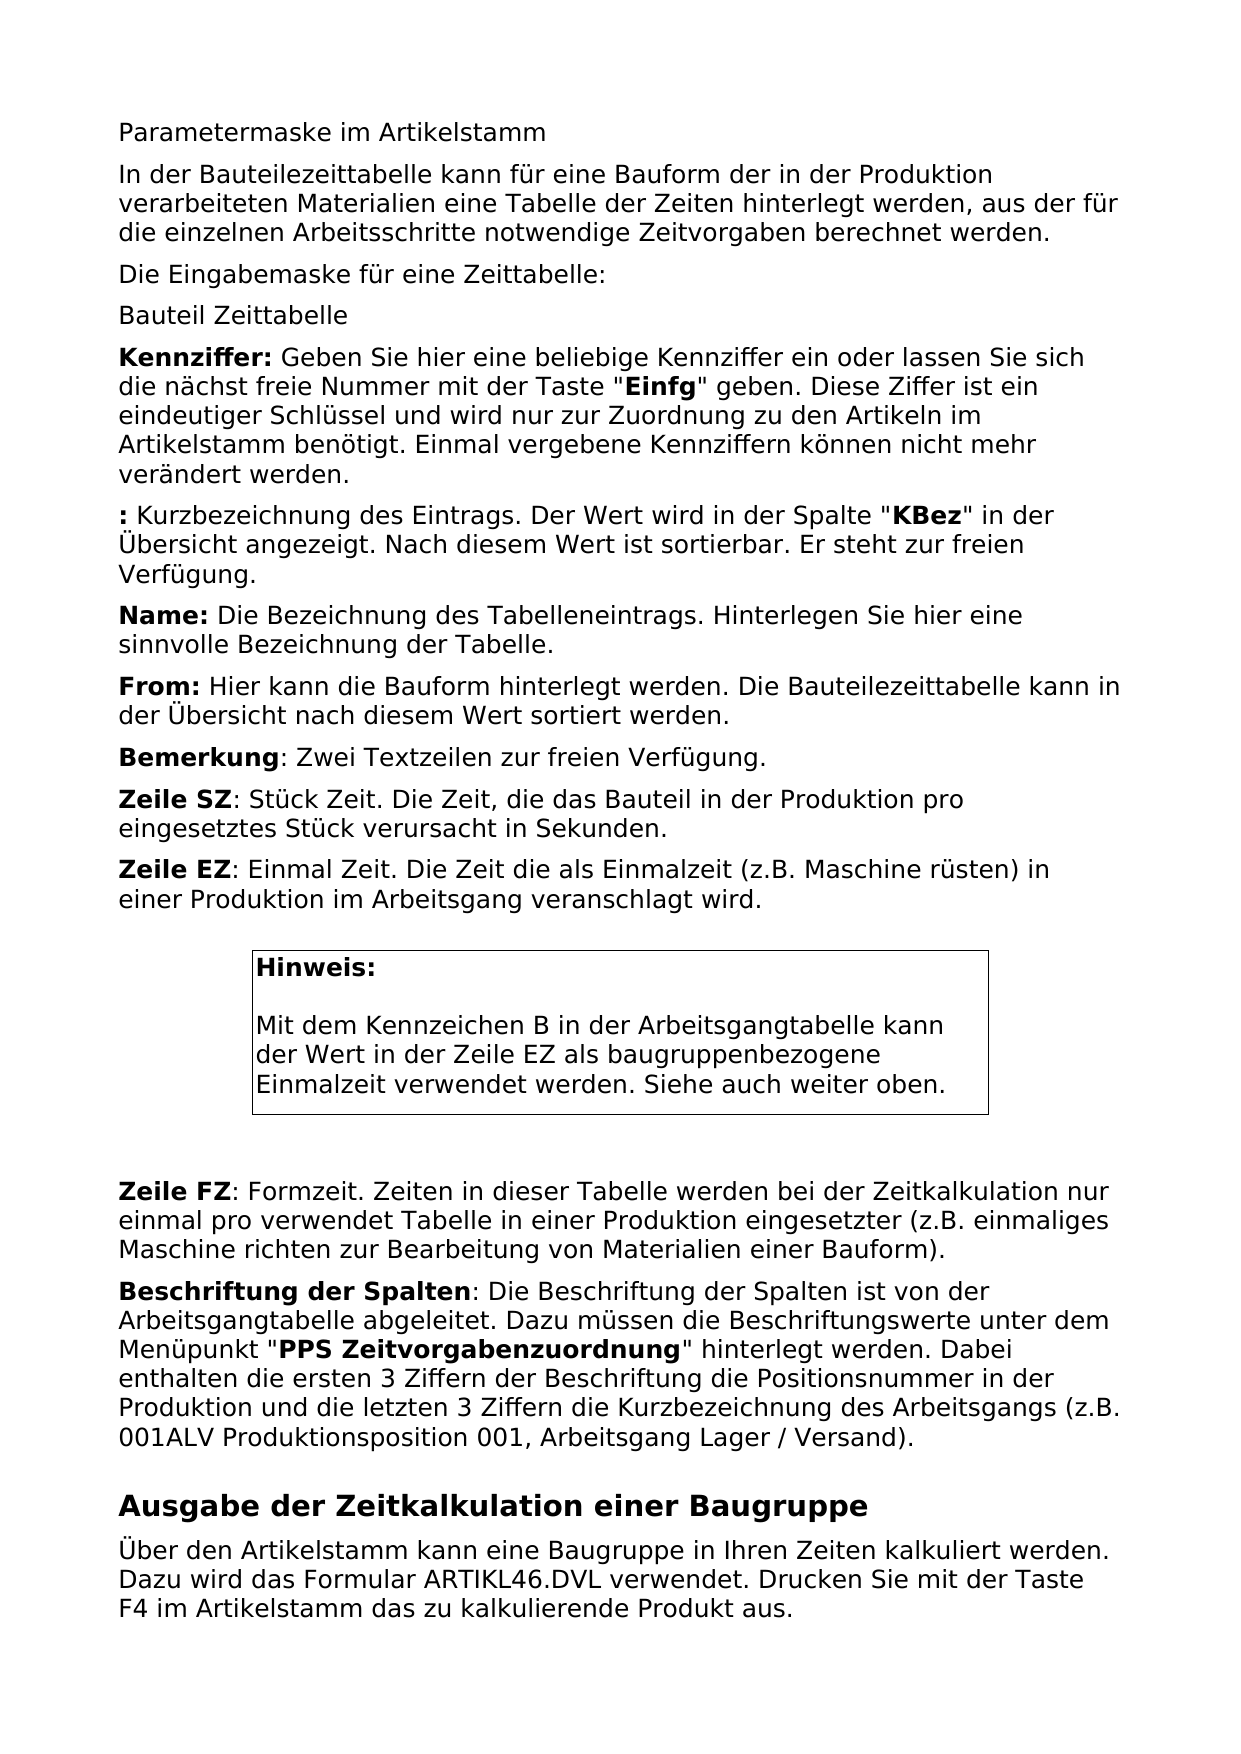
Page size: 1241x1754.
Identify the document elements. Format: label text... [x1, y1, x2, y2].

text In der Bauteilezeittabelle kann für eine Bauform der in der Produktion verarbeiteten Materialien eine Tabelle der Zeiten hinterlegt werden, aus der für die einzelnen Arbeitsschritte notwendige Zeitvorgaben berechnet werden. [118, 160, 1122, 247]
text Beschriftung der Spalten: Die Beschriftung der Spalten ist von der Arbeitsgangtabelle abgeleitet. Dazu müssen die Beschriftungswerte unter dem Menüpunkt "PPS Zeitvorgabenzuordnung" hinterlegt werden. Dabei enthalten die ersten 3 Ziffern der Beschriftung die Positionsnummer in der Produktion und die letzten 3 Ziffern die Kurzbezeichnung des Arbeitsgangs (z.B. 001ALV Produktionsposition 001, Arbeitsgang Lager / Versand). [118, 1277, 1122, 1452]
text Zeile SZ: Stück Zeit. Die Zeit, die das Bauteil in der Produktion pro eingesetztes Stück verursacht in Sekunden. [118, 785, 1122, 843]
text Über den Artikelstamm kann eine Baugruppe in Ihren Zeiten kalkuliert werden. Dazu wird das Formular ARTIKL46.DVL verwendet. Drucken Sie mit der Taste F4 im Artikelstamm das zu kalkulierende Produkt aus. [118, 1536, 1122, 1623]
table_header Hinweis: Mit dem Kennzeichen B in der Arbeitsgangtabelle kann der Wert in der Zeile EZ als baugruppenbezogene Einmalzeit verwendet werden. Siehe auch weiter oben. [253, 951, 988, 1114]
text Die Eingabemaske für eine Zeittabelle: [118, 260, 1122, 289]
text Name: Die Bezeichnung des Tabelleneintrags. Hinterlegen Sie hier eine sinnvolle Bezeichnung der Tabelle. [118, 601, 1122, 660]
text Parametermaske im Artikelstamm [118, 118, 1122, 147]
text Zeile EZ: Einmal Zeit. Die Zeit die als Einmalzeit (z.B. Maschine rüsten) in einer Produktion im Arbeitsgang veranschlagt wird. [118, 856, 1122, 914]
text From: Hier kann die Bauform hinterlegt werden. Die Bauteilezeittabelle kann in der Übersicht nach diesem Wert sortiert werden. [118, 672, 1122, 731]
text Bemerkung: Zwei Textzeilen zur freien Verfügung. [118, 743, 1122, 772]
text Bauteil Zeittabelle [118, 301, 1122, 331]
text : Kurzbezeichnung des Eintrags. Der Wert wird in der Spalte "KBez" in der Übersicht angezeigt. Nach diesem Wert ist sortierbar. Er steht zur freien Verfügung. [118, 501, 1122, 589]
text Kennziffer: Geben Sie hier eine beliebige Kennziffer ein oder lassen Sie sich die nächst freie Nummer mit der Taste "Einfg" geben. Diese Ziffer ist ein eindeutiger Schlüssel und wird nur zur Zuordnung zu den Artikeln im Artikelstamm benötigt. Einmal vergebene Kennziffern können nicht mehr verändert werden. [118, 343, 1122, 489]
subtitle Ausgabe der Zeitkalkulation einer Baugruppe [118, 1489, 1122, 1523]
text Zeile FZ: Formzeit. Zeiten in dieser Tabelle werden bei der Zeitkalkulation nur einmal pro verwendet Tabelle in einer Produktion eingesetzter (z.B. einmaliges Maschine richten zur Bearbeitung von Materialien einer Bauform). [118, 1177, 1122, 1264]
